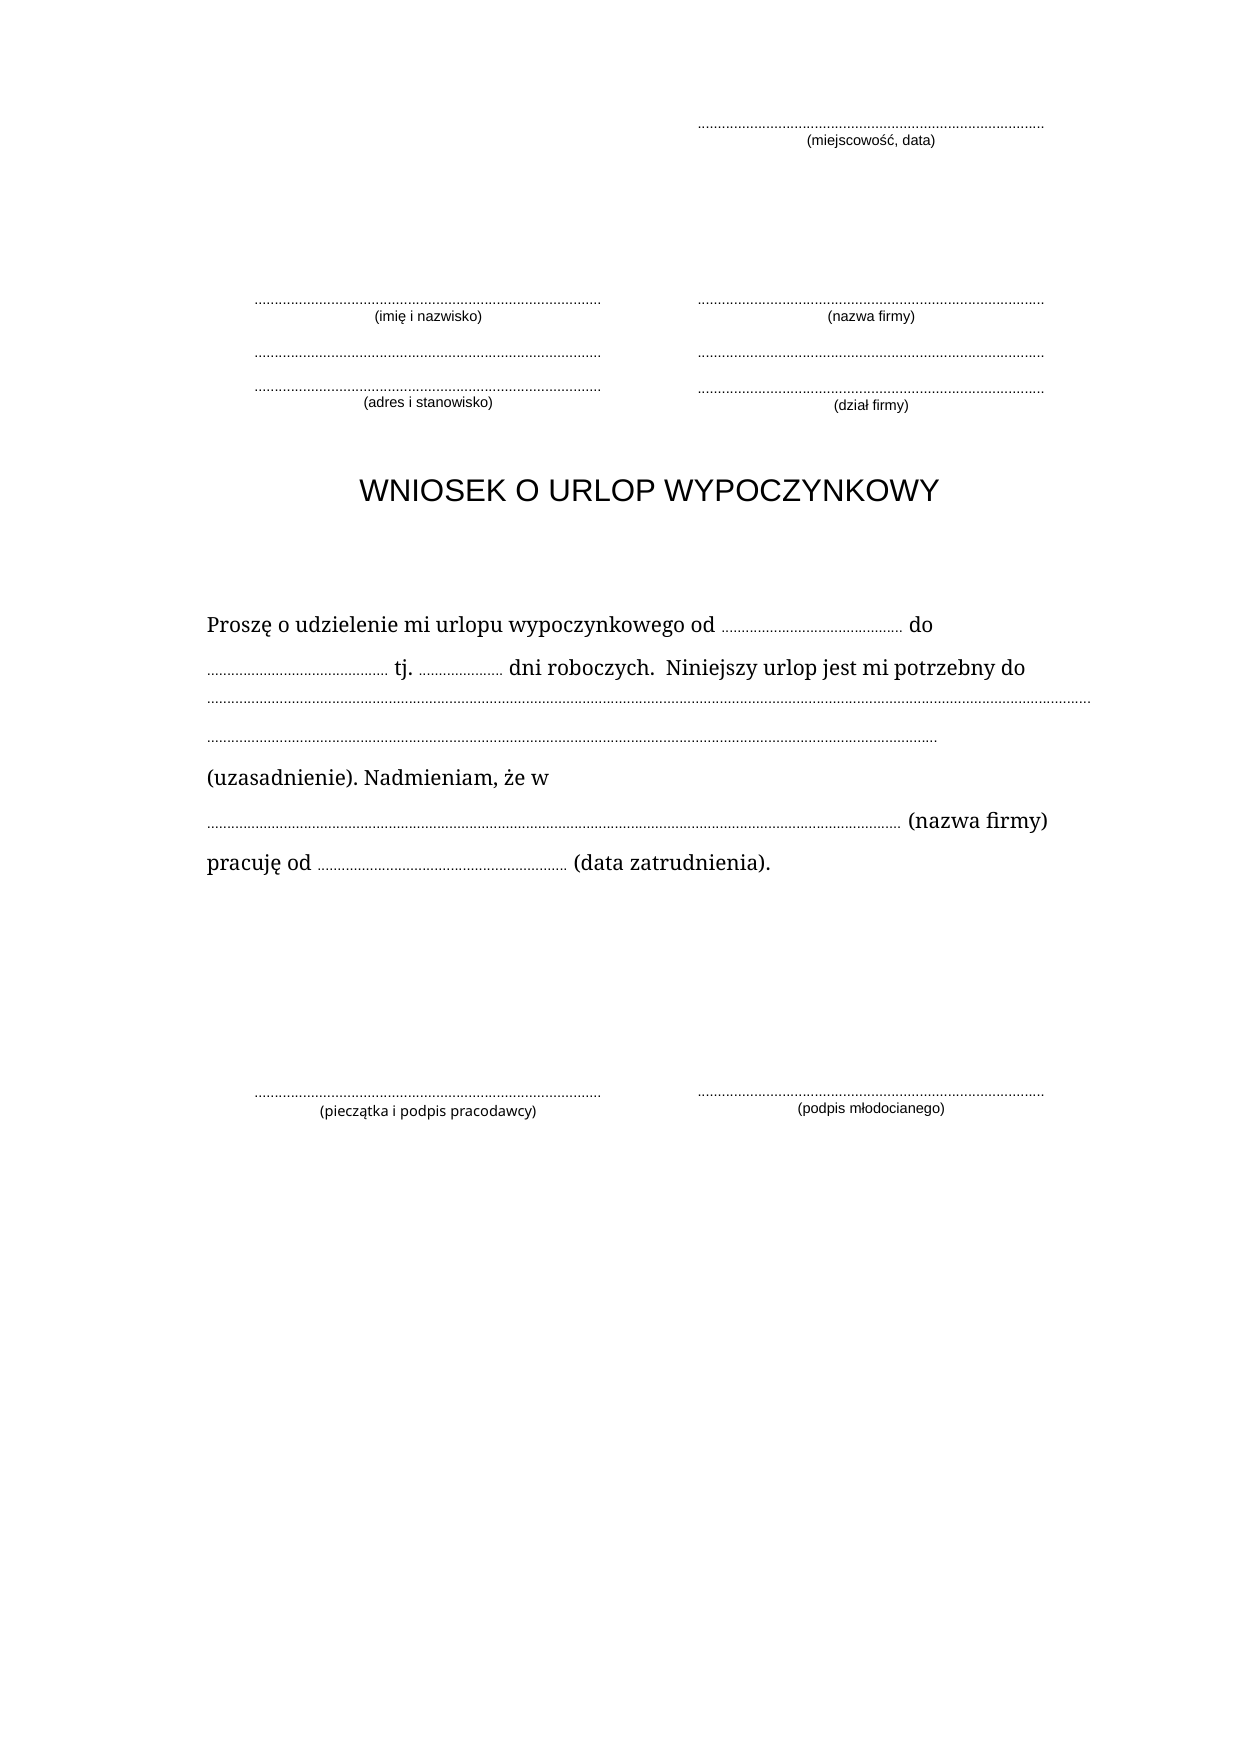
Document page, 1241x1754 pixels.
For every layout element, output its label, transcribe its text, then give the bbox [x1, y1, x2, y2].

table_header ...................................................................................... (pieczątka i podpis pracodawcy) [207, 1028, 649, 1126]
table_cell ...................................................................................... ...................................................................................... (adres i stanowisko) [207, 325, 649, 413]
table_header ...................................................................................... (nazwa firmy) [650, 272, 1093, 324]
table_header ...................................................................................... (imię i nazwisko) [207, 272, 649, 324]
table_cell ...................................................................................... ...................................................................................... (dział firmy) [650, 325, 1093, 413]
table_header ...................................................................................... (podpis młodocianego) [650, 1028, 1093, 1126]
subtitle WNIOSEK O URLOP WYPOCZYNKOWY [207, 472, 1093, 508]
text Proszę o udzielenie mi urlopu wypoczynkowego od ............................................. do ............................................. tj. ..................... dni roboczych. Niniejszy urlop jest mi potrzebny do ................................................................................................................................................................................................................................................................................................................................................................................................................ (uzasadnienie). Nadmieniam, że w ............................................................................................................................................................................ (nazwa firmy) pracuję od .............................................................. (data zatrudnienia). [207, 610, 1093, 877]
